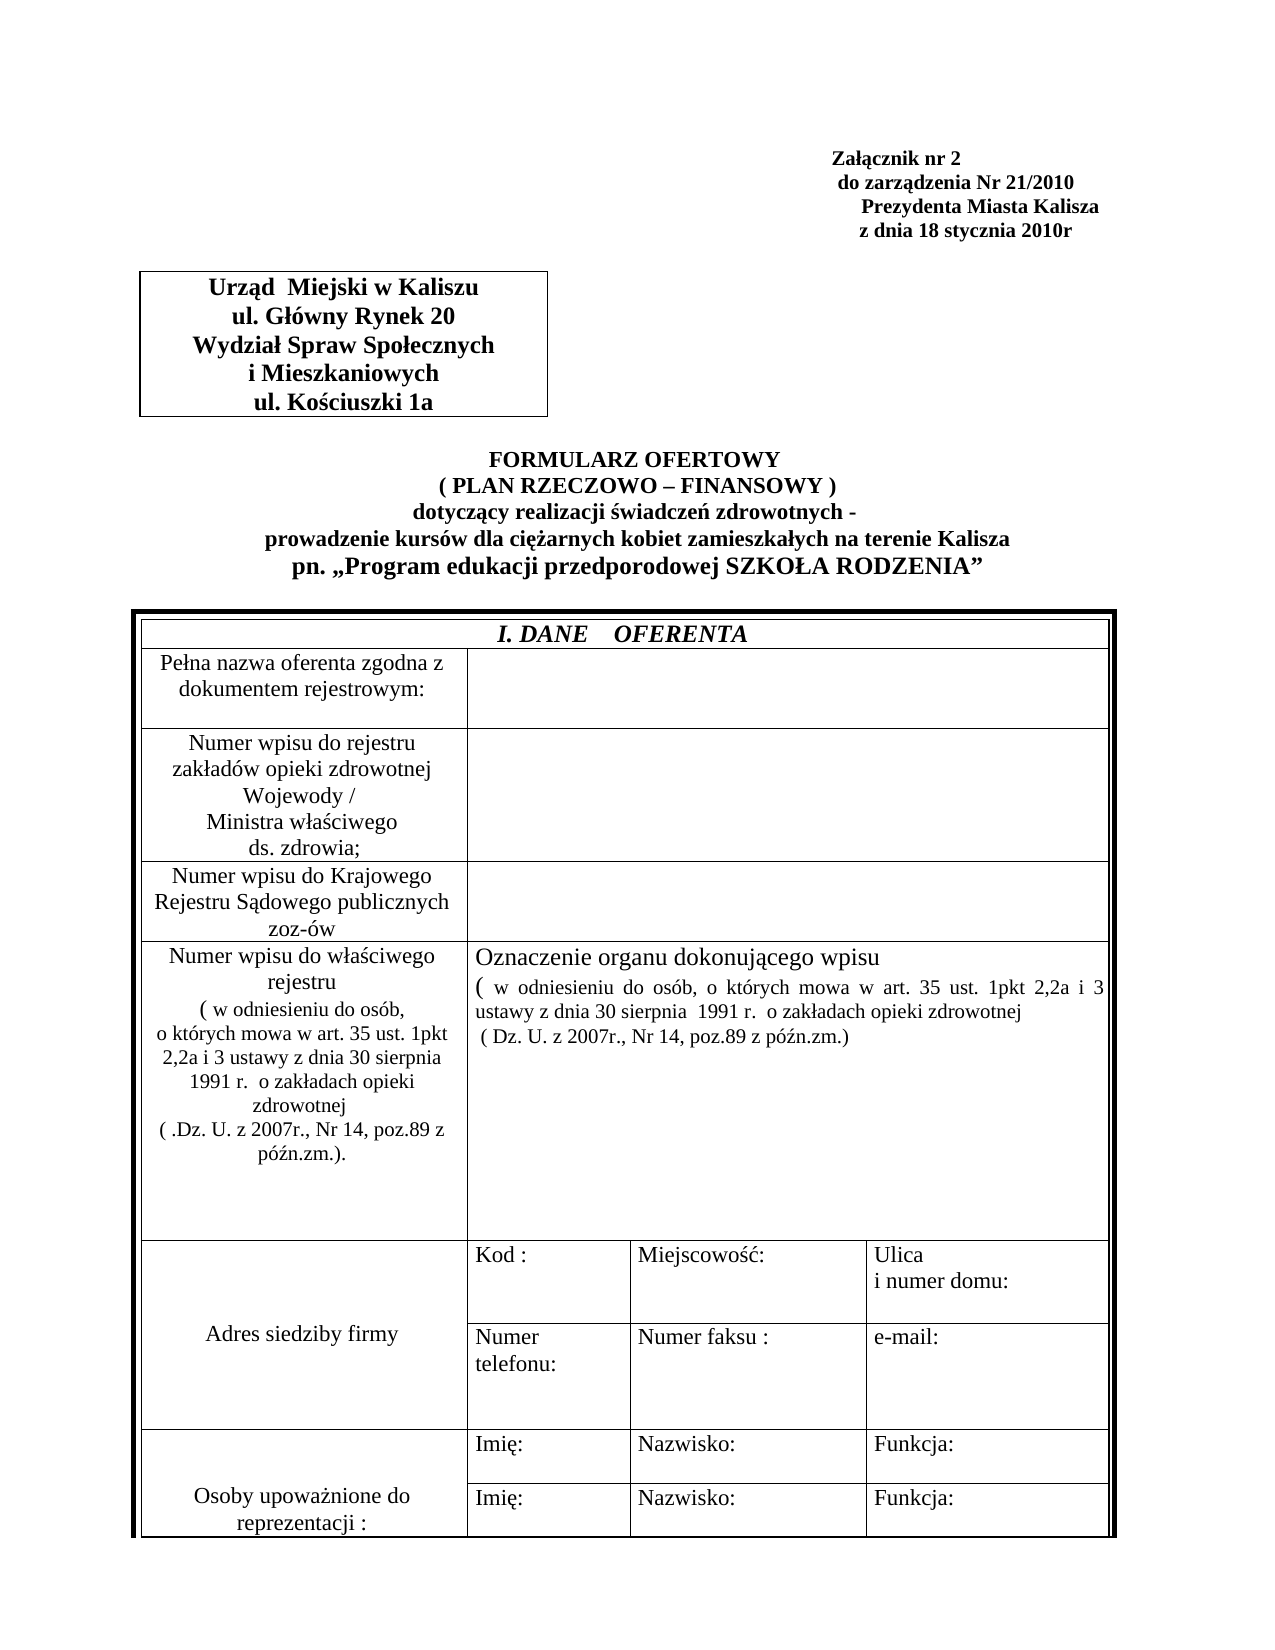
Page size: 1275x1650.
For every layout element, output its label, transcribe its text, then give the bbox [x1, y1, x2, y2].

table_cell Nazwisko: [631, 1484, 866, 1536]
table_cell Numer wpisu do Krajowego Rejestru Sądowego publicznych zoz-ów [142, 862, 467, 941]
table_cell Adres siedziby firmy [142, 1241, 467, 1429]
table_cell Numer telefonu: [468, 1324, 630, 1429]
text do zarządzenia Nr 21/2010 [738, 170, 1127, 194]
table_cell Pełna nazwa oferenta zgodna z dokumentem rejestrowym: [142, 649, 467, 728]
table_cell [136, 1240, 141, 1429]
table_cell [468, 729, 1108, 861]
table_header Urząd Miejski w Kaliszu ul. Główny Rynek 20 Wydział Spraw Społecznych i Mieszkaniowych ul. Kościuszki 1a [141, 272, 547, 416]
table_cell Imię: [468, 1484, 630, 1536]
table_cell Kod : [468, 1241, 630, 1322]
text Prezydenta Miasta Kalisza [148, 194, 1127, 218]
table_cell e-mail: [867, 1324, 1108, 1429]
table_cell Imię: [468, 1430, 630, 1483]
text ( PLAN RZECZOWO – FINANSOWY ) [148, 472, 1127, 498]
table_cell Numer faksu : [631, 1324, 866, 1429]
table_cell Funkcja: [867, 1430, 1108, 1483]
table_cell [468, 649, 1108, 728]
text z dnia 18 stycznia 2010r [148, 218, 1127, 242]
table_cell Nazwisko: [631, 1430, 866, 1483]
table_cell Funkcja: [867, 1484, 1108, 1536]
text FORMULARZ OFERTOWY [148, 446, 1127, 472]
table_cell Osoby upoważnione do reprezentacji : [142, 1430, 467, 1536]
text Załącznik nr 2 [664, 146, 1127, 170]
table_header I. DANE OFERENTA [136, 614, 1112, 648]
table_cell Numer wpisu do właściwego rejestru ( w odniesieniu do osób, o których mowa w art. 35 ust. 1pkt 2,2a i 3 ustawy z dnia 30 sierpnia 1991 r. o zakładach opieki zdrowotnej ( .Dz. U. z 2007r., Nr 14, poz.89 z późn.zm.). [142, 942, 467, 1240]
table_cell Numer wpisu do rejestru zakładów opieki zdrowotnej Wojewody / Ministra właściwego ds. zdrowia; [142, 729, 467, 861]
table_cell Oznaczenie organu dokonującego wpisu ( w odniesieniu do osób, o których mowa w art. 35 ust. 1pkt 2,2a i 3 ustawy z dnia 30 sierpnia 1991 r. o zakładach opieki zdrowotnej ( Dz. U. z 2007r., Nr 14, poz.89 z późn.zm.) [468, 942, 1108, 1240]
table_cell Miejscowość: [631, 1241, 866, 1322]
text dotyczący realizacji świadczeń zdrowotnych - [148, 498, 1127, 525]
table_cell Ulica i numer domu: [867, 1241, 1108, 1322]
text prowadzenie kursów dla ciężarnych kobiet zamieszkałych na terenie Kalisza [148, 525, 1127, 551]
text pn. „Program edukacji przedporodowej SZKOŁA RODZENIA” [148, 551, 1127, 580]
table_cell [468, 862, 1108, 941]
